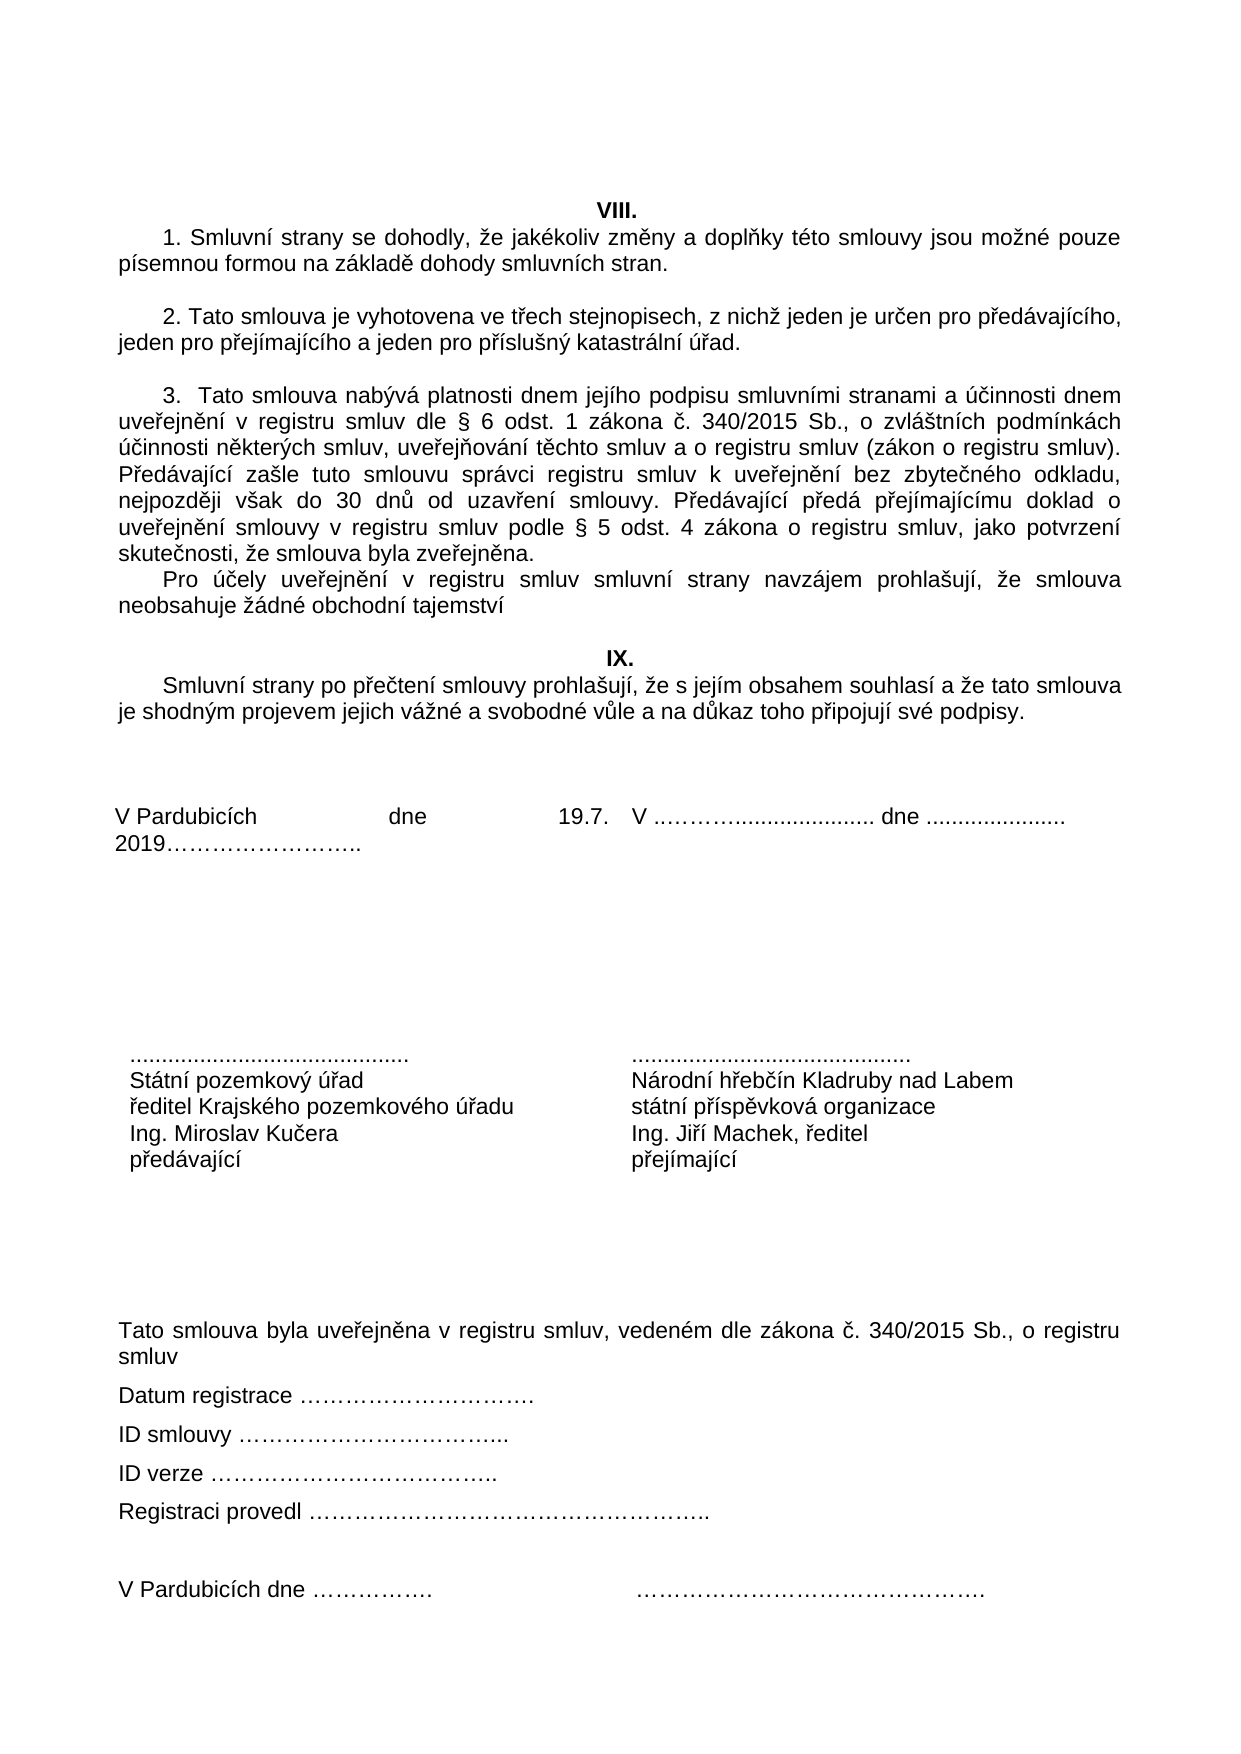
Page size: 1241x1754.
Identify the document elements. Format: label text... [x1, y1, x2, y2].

text IX. [118, 645, 1122, 672]
table_cell Státní pozemkový úřad [118, 1067, 620, 1093]
table_cell přejímající [620, 1146, 1122, 1172]
table_cell předávající [118, 1146, 620, 1172]
text Smluvní strany po přečtení smlouvy prohlašují, že s jejím obsahem souhlasí a že tato smlouva je shodným projevem jejich vážné a svobodné vůle a na důkaz toho připojují své podpisy. [118, 672, 1122, 724]
text Datum registrace …………………………. [118, 1382, 1122, 1408]
text Pro účely uveřejnění v registru smluv smluvní strany navzájem prohlašují, že smlouva neobsahuje žádné obchodní tajemství [118, 566, 1122, 619]
text Tato smlouva byla uveřejněna v registru smluv, vedeném dle zákona č. 340/2015 Sb., o registru smluv [118, 1317, 1122, 1369]
table_cell státní příspěvková organizace [620, 1093, 1122, 1119]
text 2. Tato smlouva je vyhotovena ve třech stejnopisech, z nichž jeden je určen pro předávajícího, jeden pro přejímajícího a jeden pro příslušný katastrální úřad. [118, 303, 1122, 355]
text 3. Tato smlouva nabývá platnosti dnem jejího podpisu smluvními stranami a účinnosti dnem uveřejnění v registru smluv dle § 6 odst. 1 zákona č. 340/2015 Sb., o zvláštních podmínkách účinnosti některých smluv, uveřejňování těchto smluv a o registru smluv (zákon o registru smluv). Předávající zašle tuto smlouvu správci registru smluv k uveřejnění bez zbytečného odkladu, nejpozději však do 30 dnů od uzavření smlouvy. Předávající předá přejímajícímu doklad o uveřejnění smlouvy v registru smluv podle § 5 odst. 4 zákona o registru smluv, jako potvrzení skutečnosti, že smlouva byla zveřejněna. [118, 382, 1122, 566]
table_cell Národní hřebčín Kladruby nad Labem [620, 1067, 1122, 1093]
table_cell [620, 1172, 1122, 1199]
text ID verze ……………………………….. [118, 1459, 1122, 1486]
table_cell ............................................ [118, 1041, 620, 1067]
text 1. Smluvní strany se dohodly, že jakékoliv změny a doplňky této smlouvy jsou možné pouze písemnou formou na základě dohody smluvních stran. [118, 223, 1122, 276]
text VIII. [118, 197, 1122, 223]
table_cell Ing. Jiří Machek, ředitel [620, 1120, 1122, 1146]
table_header [118, 935, 620, 1041]
table_header [620, 935, 1122, 1041]
text V Pardubicích dne ……………. ………………………………………. [118, 1576, 1122, 1602]
table_cell Ing. Miroslav Kučera [118, 1120, 620, 1146]
table_cell ............................................ [620, 1041, 1122, 1067]
text ID smlouvy ……………………………... [118, 1421, 1122, 1447]
text Registraci provedl …………………………………………….. [118, 1498, 1122, 1525]
table_cell [118, 1172, 620, 1199]
table_header V Pardubicích dne 19.7. 2019…………………….. [103, 803, 620, 856]
table_cell ředitel Krajského pozemkového úřadu [118, 1093, 620, 1119]
table_header V ..………...................... dne ...................... [620, 803, 1122, 856]
